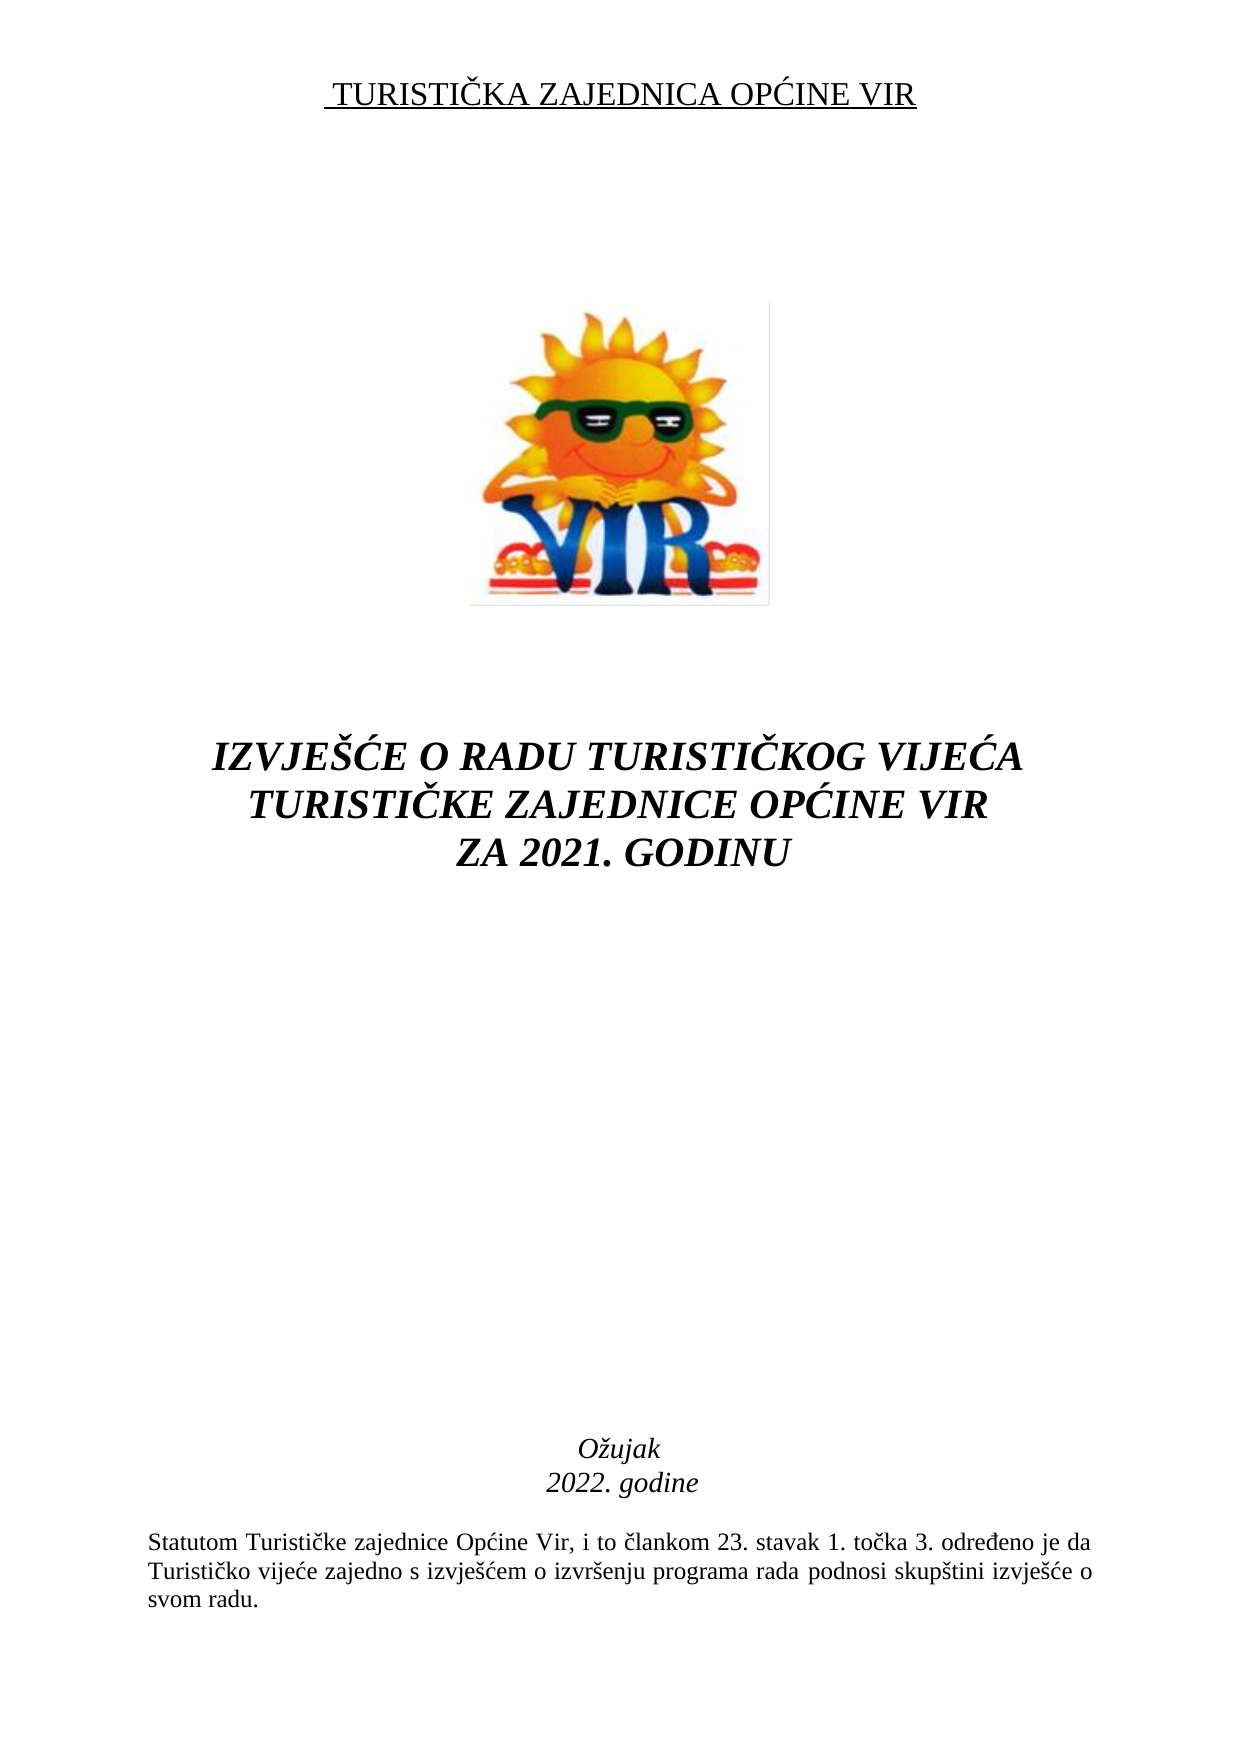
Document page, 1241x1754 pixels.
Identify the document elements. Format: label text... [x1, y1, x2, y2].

text TURISTIČKA ZAJEDNICA OPĆINE VIR [148, 74, 1093, 112]
text IZVJEŠĆE O RADU TURISTIČKOG VIJEĆA TURISTIČKE ZAJEDNICE OPĆINE VIR [148, 732, 1093, 827]
text ZA 2021. GODINU [148, 827, 1093, 875]
subtitle 2022. godine [148, 1465, 1093, 1498]
text Statutom Turističke zajednice Općine Vir, i to člankom 23. stavak 1. točka 3. određeno je da Turističko vijeće zajedno s izvješćem o izvršenju programa rada podnosi skupštini izvješće o svom radu. [148, 1527, 1093, 1613]
subtitle Ožujak [148, 1431, 1093, 1465]
